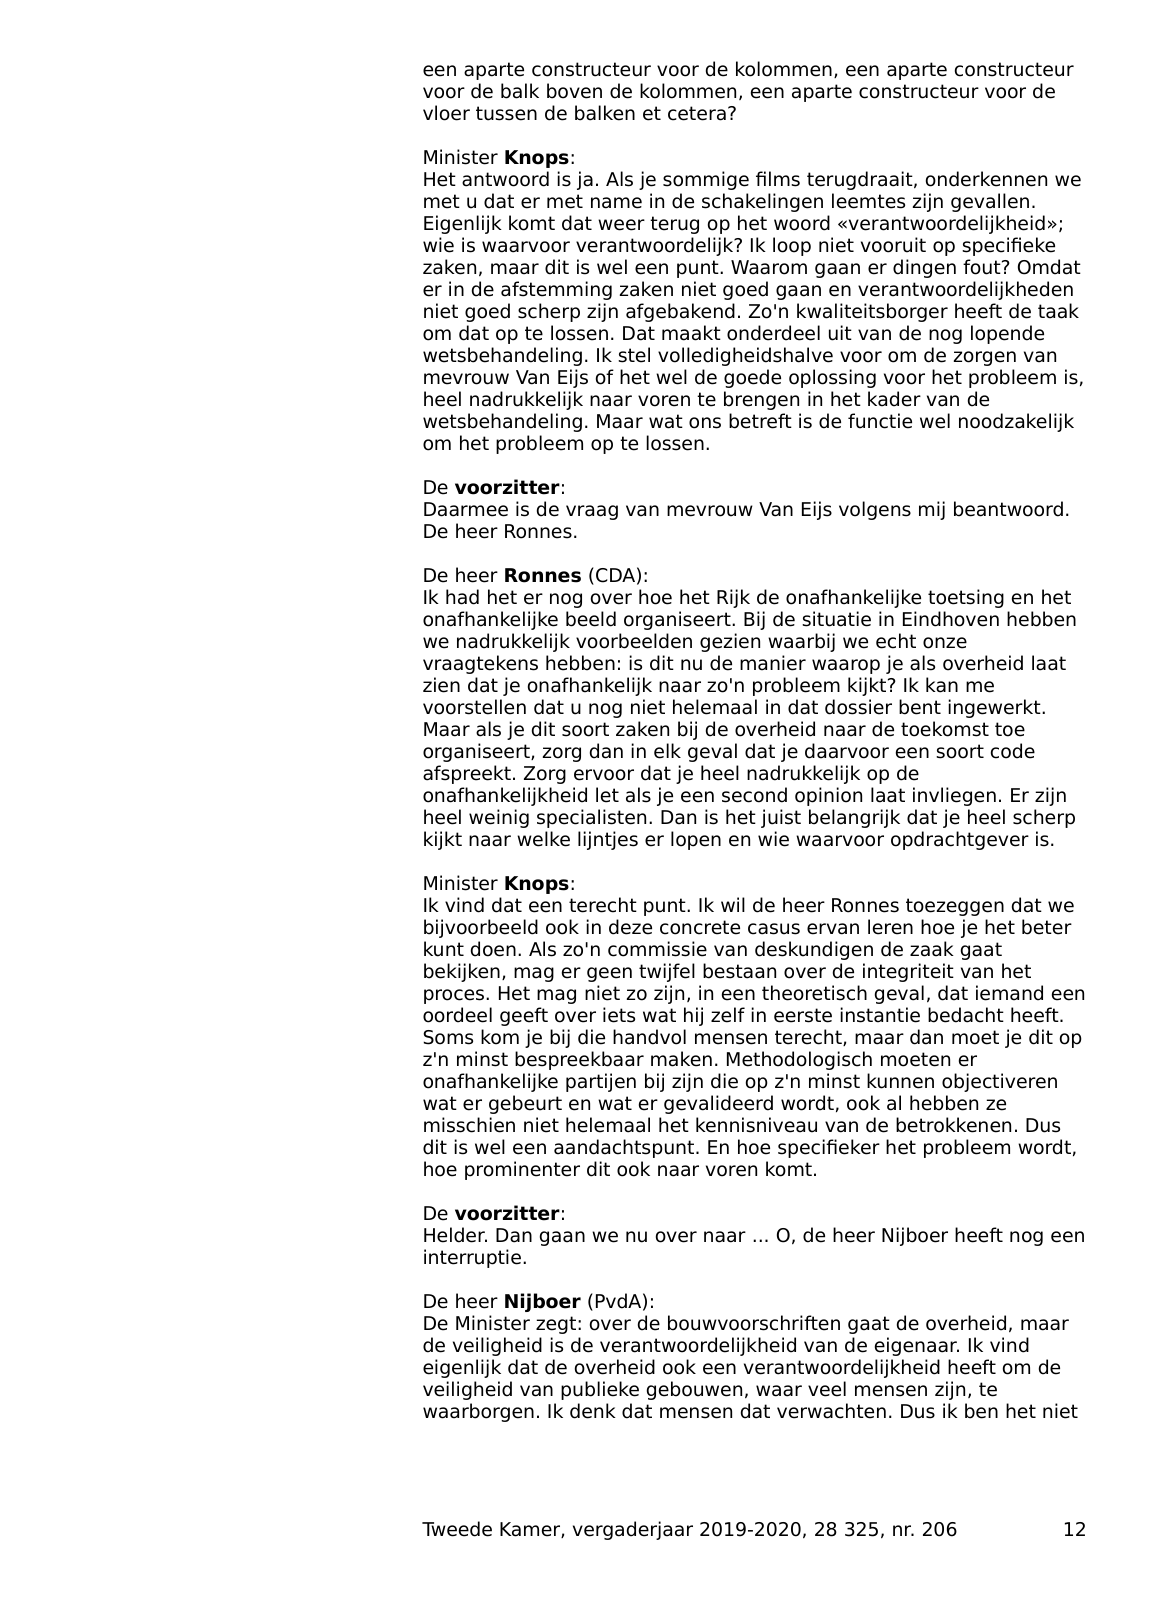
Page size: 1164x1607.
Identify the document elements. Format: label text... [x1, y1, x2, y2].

text De voorzitter: [422, 1203, 1087, 1225]
text Minister Knops: [422, 873, 1087, 895]
text De heer Nijboer (PvdA): [422, 1291, 1087, 1313]
text Ik vind dat een terecht punt. Ik wil de heer Ronnes toezeggen dat we bijvoorbeeld ook in deze concrete casus ervan leren hoe je het beter kunt doen. Als zo'n commissie van deskundigen de zaak gaat bekijken, mag er geen twijfel bestaan over de integriteit van het proces. Het mag niet zo zijn, in een theoretisch geval, dat iemand een oordeel geeft over iets wat hij zelf in eerste instantie bedacht heeft. Soms kom je bij die handvol mensen terecht, maar dan moet je dit op z'n minst bespreekbaar maken. Methodologisch moeten er onafhankelijke partijen bij zijn die op z'n minst kunnen objectiveren wat er gebeurt en wat er gevalideerd wordt, ook al hebben ze misschien niet helemaal het kennisniveau van de betrokkenen. Dus dit is wel een aandachtspunt. En hoe specifieker het probleem wordt, hoe prominenter dit ook naar voren komt. [422, 895, 1087, 1181]
text een aparte constructeur voor de kolommen, een aparte constructeur voor de balk boven de kolommen, een aparte constructeur voor de vloer tussen de balken et cetera? [422, 59, 1087, 125]
text Minister Knops: [422, 147, 1087, 169]
text De voorzitter: [422, 477, 1087, 499]
text Helder. Dan gaan we nu over naar ... O, de heer Nijboer heeft nog een interruptie. [422, 1225, 1087, 1269]
text De Minister zegt: over de bouwvoorschriften gaat de overheid, maar de veiligheid is de verantwoordelijkheid van de eigenaar. Ik vind eigenlijk dat de overheid ook een verantwoordelijkheid heeft om de veiligheid van publieke gebouwen, waar veel mensen zijn, te waarborgen. Ik denk dat mensen dat verwachten. Dus ik ben het niet [422, 1313, 1087, 1423]
text Ik had het er nog over hoe het Rijk de onafhankelijke toetsing en het onafhankelijke beeld organiseert. Bij de situatie in Eindhoven hebben we nadrukkelijk voorbeelden gezien waarbij we echt onze vraagtekens hebben: is dit nu de manier waarop je als overheid laat zien dat je onafhankelijk naar zo'n probleem kijkt? Ik kan me voorstellen dat u nog niet helemaal in dat dossier bent ingewerkt. Maar als je dit soort zaken bij de overheid naar de toekomst toe organiseert, zorg dan in elk geval dat je daarvoor een soort code afspreekt. Zorg ervoor dat je heel nadrukkelijk op de onafhankelijkheid let als je een second opinion laat invliegen. Er zijn heel weinig specialisten. Dan is het juist belangrijk dat je heel scherp kijkt naar welke lijntjes er lopen en wie waarvoor opdrachtgever is. [422, 587, 1087, 851]
text De heer Ronnes (CDA): [422, 565, 1087, 587]
text Daarmee is de vraag van mevrouw Van Eijs volgens mij beantwoord. De heer Ronnes. [422, 499, 1087, 543]
text Het antwoord is ja. Als je sommige films terugdraait, onderkennen we met u dat er met name in de schakelingen leemtes zijn gevallen. Eigenlijk komt dat weer terug op het woord «verantwoordelijkheid»; wie is waarvoor verantwoordelijk? Ik loop niet vooruit op specifieke zaken, maar dit is wel een punt. Waarom gaan er dingen fout? Omdat er in de afstemming zaken niet goed gaan en verantwoordelijkheden niet goed scherp zijn afgebakend. Zo'n kwaliteitsborger heeft de taak om dat op te lossen. Dat maakt onderdeel uit van de nog lopende wetsbehandeling. Ik stel volledigheidshalve voor om de zorgen van mevrouw Van Eijs of het wel de goede oplossing voor het probleem is, heel nadrukkelijk naar voren te brengen in het kader van de wetsbehandeling. Maar wat ons betreft is de functie wel noodzakelijk om het probleem op te lossen. [422, 169, 1087, 455]
